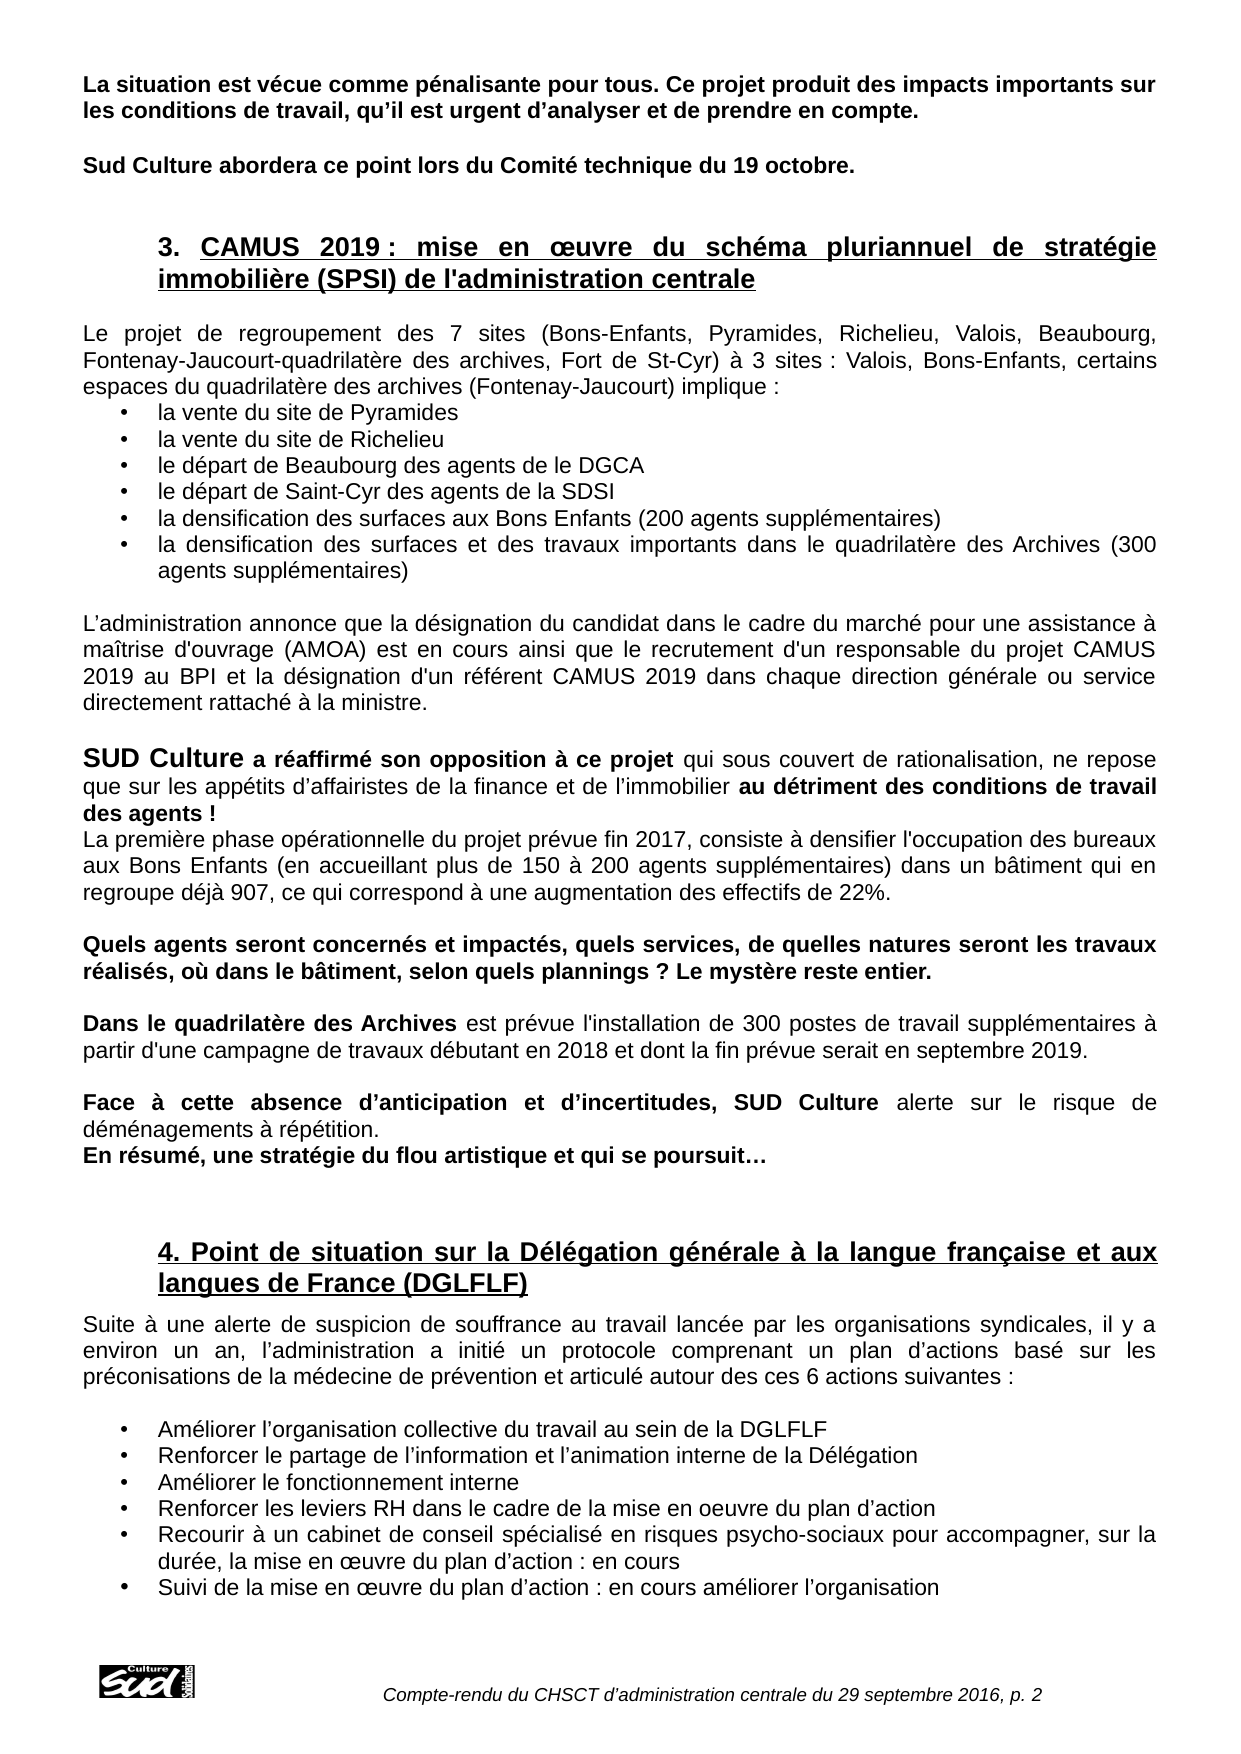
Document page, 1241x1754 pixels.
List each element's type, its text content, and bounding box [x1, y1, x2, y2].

list le départ de Saint-Cyr des agents de la SDSI [120, 478, 1157, 505]
list la densification des surfaces et des travaux importants dans le quadrilatère des Archives (300 agents supplémentaires) [120, 531, 1157, 584]
text 4. Point de situation sur la Délégation générale à la langue française et aux [158, 1236, 1157, 1263]
text La première phase opérationnelle du projet prévue fin 2017, consiste à densifier l'occupation des bureaux aux Bons Enfants (en accueillant plus de 150 à 200 agents supplémentaires) dans un bâtiment qui en regroupe déjà 907, ce qui correspond à une augmentation des effectifs de 22%. [83, 826, 1157, 905]
list la densification des surfaces aux Bons Enfants (200 agents supplémentaires) [120, 505, 1157, 531]
list Recourir à un cabinet de conseil spécialisé en risques psycho-sociaux pour accompagner, sur la durée, la mise en œuvre du plan d’action : en cours [120, 1521, 1157, 1574]
text SUD Culture a réaffirmé son opposition à ce projet qui sous couvert de rationalisation, ne repose que sur les appétits d’affairistes de la finance et de l’immobilier au détriment des conditions de travail des agents ! [83, 742, 1157, 826]
list la vente du site de Pyramides [120, 399, 1157, 426]
text langues de France (DGLFLF) [158, 1264, 1157, 1298]
text En résumé, une stratégie du flou artistique et qui se poursuit… [83, 1142, 1157, 1168]
list Suivi de la mise en œuvre du plan d’action : en cours améliorer l’organisation [120, 1574, 1157, 1601]
list le départ de Beaubourg des agents de le DGCA [120, 452, 1157, 478]
text Sud Culture abordera ce point lors du Comité technique du 19 octobre. [83, 152, 1157, 179]
text Dans le quadrilatère des Archives est prévue l'installation de 300 postes de travail supplémentaires à partir d'une campagne de travaux débutant en 2018 et dont la fin prévue serait en septembre 2019. [83, 1010, 1157, 1063]
text L’administration annonce que la désignation du candidat dans le cadre du marché pour une assistance à maîtrise d'ouvrage (AMOA) est en cours ainsi que le recrutement d'un responsable du projet CAMUS 2019 au BPI et la désignation d'un référent CAMUS 2019 dans chaque direction générale ou service directement rattaché à la ministre. [83, 610, 1157, 716]
text 3. CAMUS 2019 : mise en œuvre du schéma pluriannuel de stratégie immobilière (SPSI) de l'administration centrale [158, 231, 1157, 294]
text La situation est vécue comme pénalisante pour tous. Ce projet produit des impacts importants sur les conditions de travail, qu’il est urgent d’analyser et de prendre en compte. [83, 71, 1157, 123]
text Face à cette absence d’anticipation et d’incertitudes, SUD Culture alerte sur le risque de déménagements à répétition. [83, 1089, 1157, 1142]
text Le projet de regroupement des 7 sites (Bons-Enfants, Pyramides, Richelieu, Valois, Beaubourg, Fontenay-Jaucourt-quadrilatère des archives, Fort de St-Cyr) à 3 sites : Valois, Bons-Enfants, certains espaces du quadrilatère des archives (Fontenay-Jaucourt) implique : [83, 320, 1157, 399]
list Renforcer le partage de l’information et l’animation interne de la Délégation [120, 1442, 1157, 1469]
picture [99, 1665, 195, 1698]
list Améliorer le fonctionnement interne [120, 1469, 1157, 1495]
list Améliorer l’organisation collective du travail au sein de la DGLFLF [120, 1416, 1157, 1442]
list la vente du site de Richelieu [120, 426, 1157, 452]
text Quels agents seront concernés et impactés, quels services, de quelles natures seront les travaux réalisés, où dans le bâtiment, selon quels plannings ? Le mystère reste entier. [83, 931, 1157, 984]
text Suite à une alerte de suspicion de souffrance au travail lancée par les organisations syndicales, il y a environ un an, l’administration a initié un protocole comprenant un plan d’actions basé sur les préconisations de la médecine de prévention et articulé autour des ces 6 actions suivantes : [83, 1311, 1157, 1389]
list Renforcer les leviers RH dans le cadre de la mise en oeuvre du plan d’action [120, 1495, 1157, 1521]
